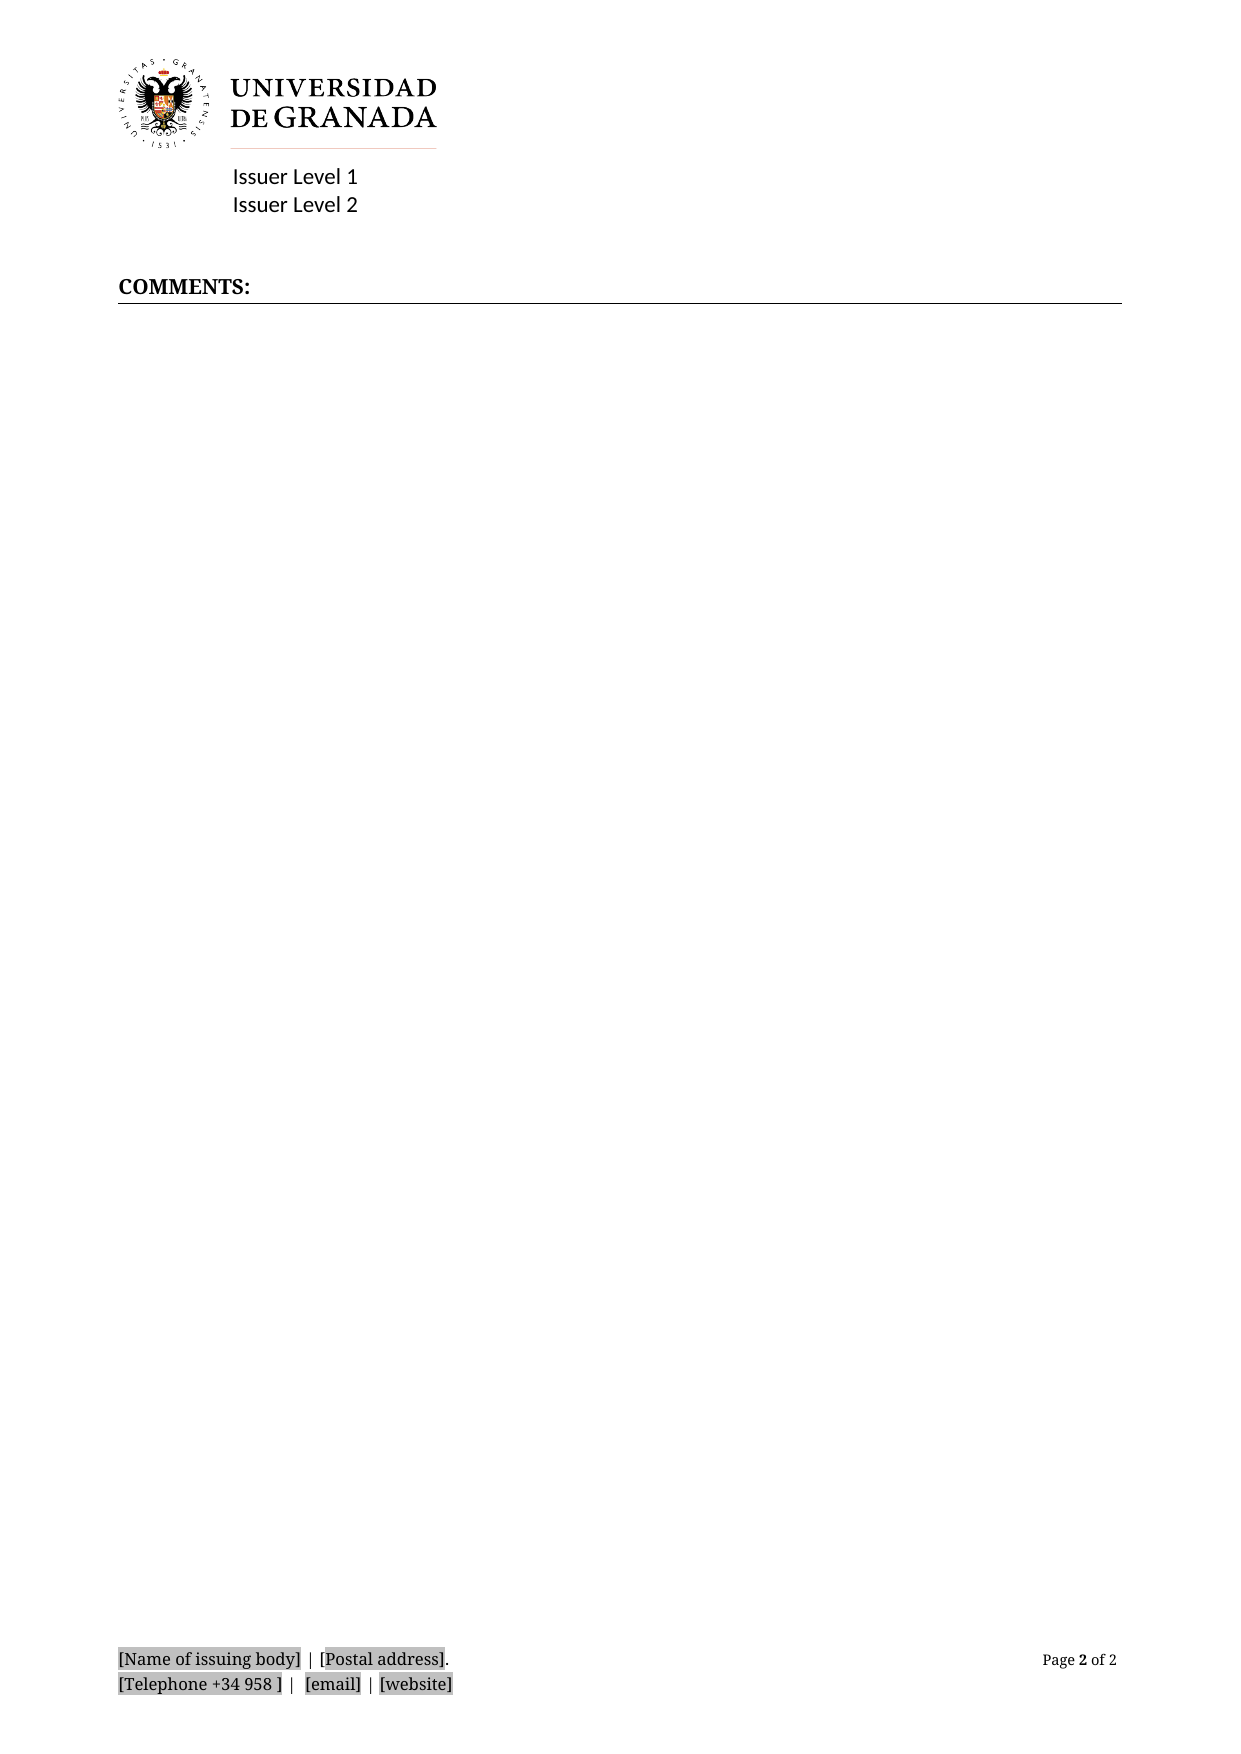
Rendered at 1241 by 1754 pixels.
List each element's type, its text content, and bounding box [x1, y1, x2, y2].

text COMMENTS: [118, 272, 1122, 303]
picture [118, 58, 437, 149]
